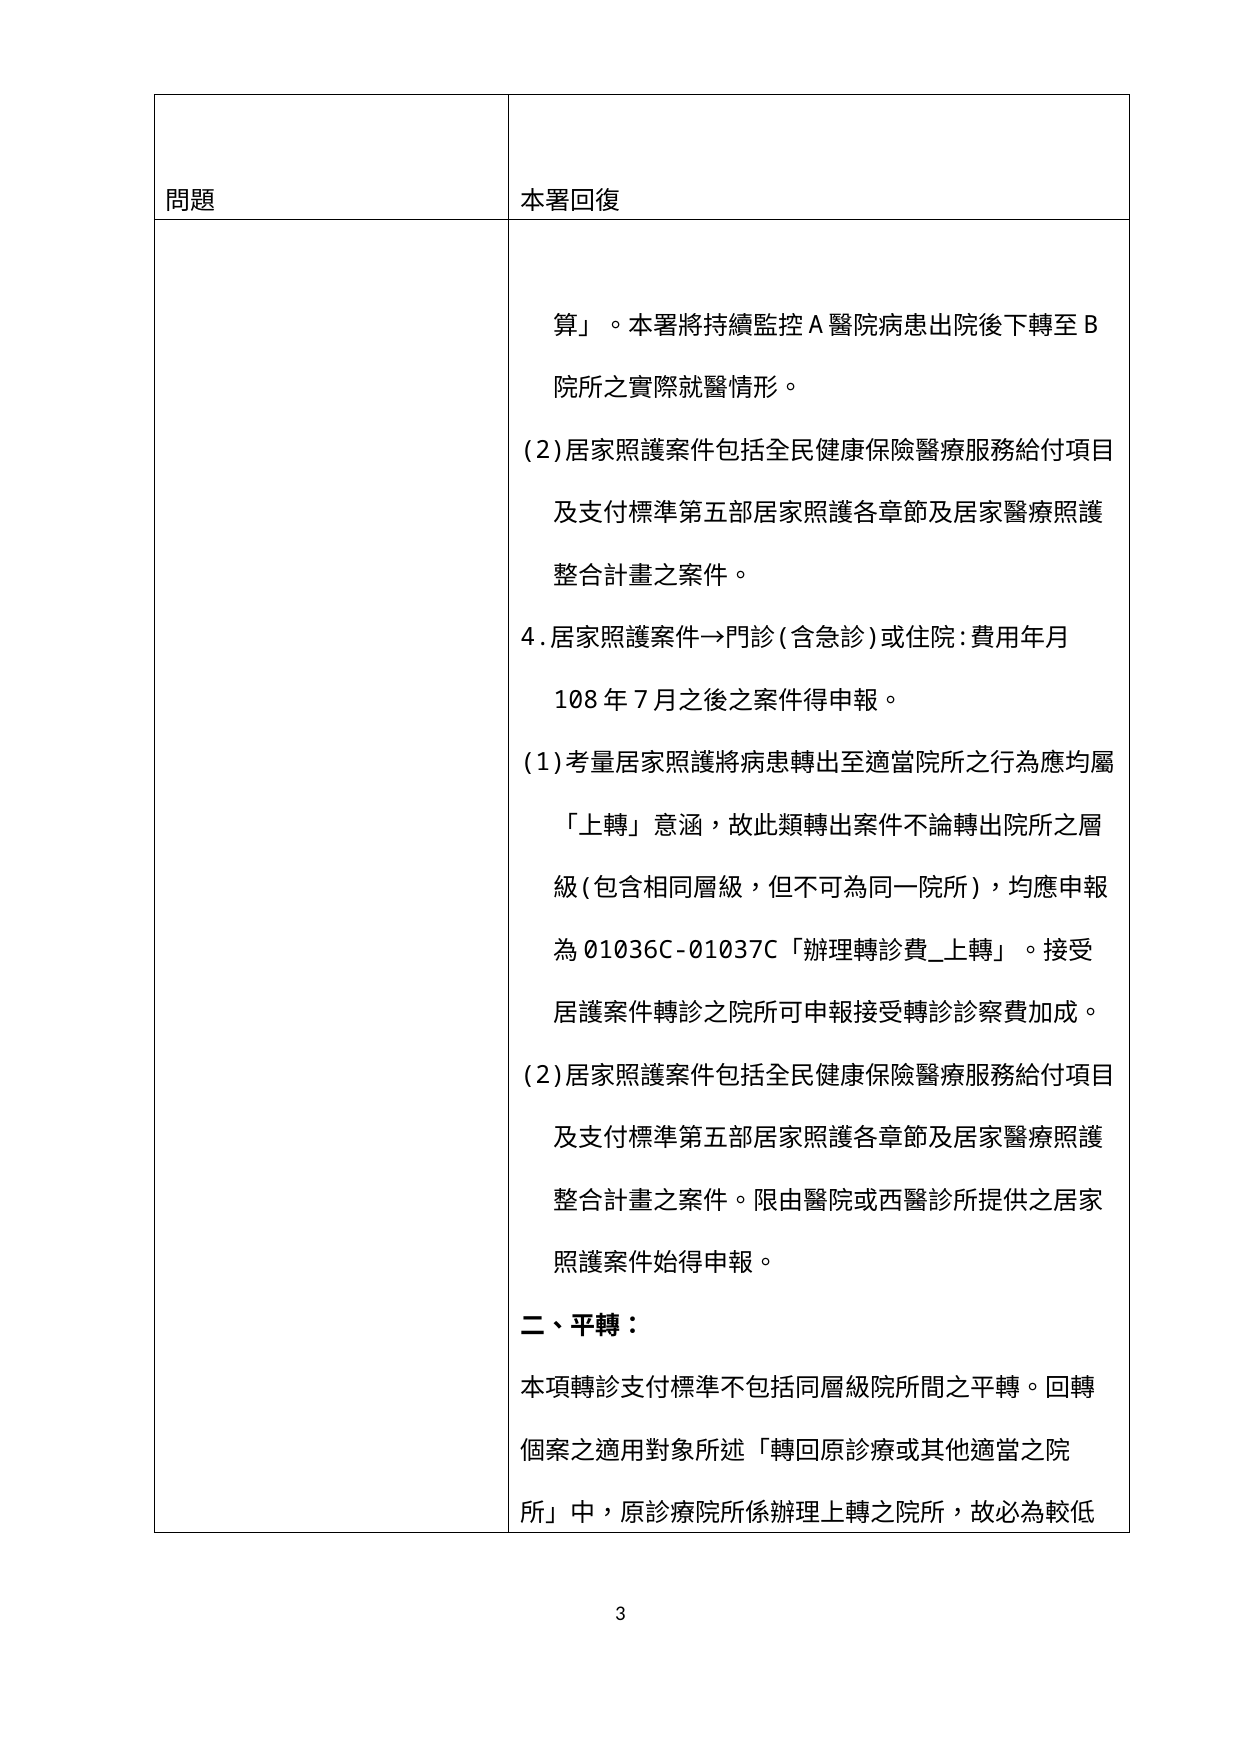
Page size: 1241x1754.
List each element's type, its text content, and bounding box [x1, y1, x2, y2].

table_cell 算」。本署將持續監控A醫院病患出院後下轉至B院所之實際就醫情形。 (2)居家照護案件包括全民健康保險醫療服務給付項目及支付標準第五部居家照護各章節及居家醫療照護整合計畫之案件。 4.居家照護案件→門診(含急診)或住院:費用年月108年7月之後之案件得申報。 (1)考量居家照護將病患轉出至適當院所之行為應均屬「上轉」意涵，故此類轉出案件不論轉出院所之層級(包含相同層級，但不可為同一院所)，均應申報為01036C-01037C「辦理轉診費_上轉」。接受居護案件轉診之院所可申報接受轉診診察費加成。 (2)居家照護案件包括全民健康保險醫療服務給付項目及支付標準第五部居家照護各章節及居家醫療照護整合計畫之案件。限由醫院或西醫診所提供之居家照護案件始得申報。 二、平轉： 本項轉診支付標準不包括同層級院所間之平轉。回轉個案之適用對象所述「轉回原診療或其他適當之院所」中，原診療院所係辦理上轉之院所，故必為較低 [509, 220, 1129, 1532]
table_header 問題 [155, 95, 508, 219]
table_header 本署回復 [509, 95, 1129, 219]
table_cell [155, 220, 508, 1532]
